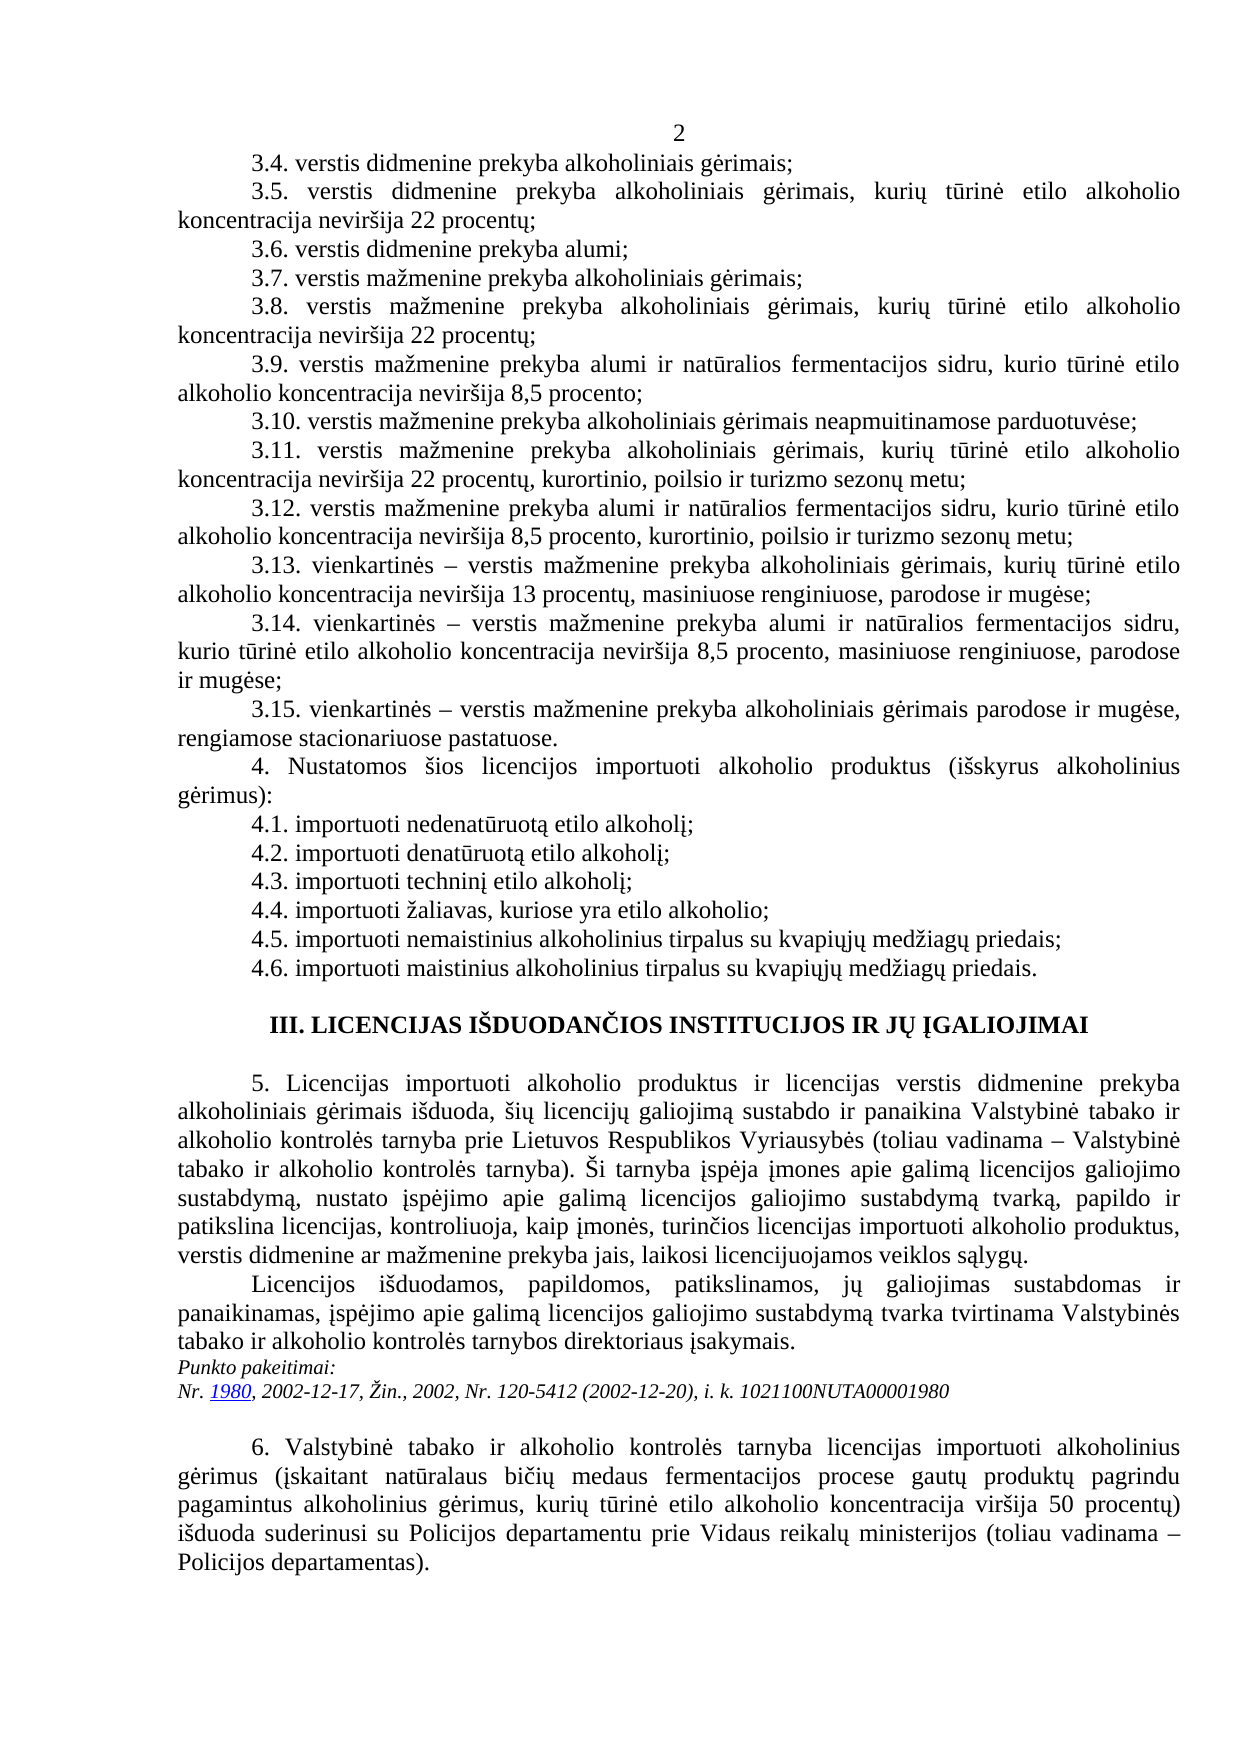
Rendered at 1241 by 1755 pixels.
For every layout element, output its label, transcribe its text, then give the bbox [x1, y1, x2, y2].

text 3.10. verstis mažmenine prekyba alkoholiniais gėrimais neapmuitinamose parduotuvėse; [177, 406, 1181, 435]
text Nr. 1980, 2002-12-17, Žin., 2002, Nr. 120-5412 (2002-12-20), i. k. 1021100NUTA00001980 [177, 1379, 1181, 1403]
text Punkto pakeitimai: [177, 1355, 1181, 1379]
text III. LICENCIJAS IŠDUODANČIOS INSTITUCIJOS IR JŲ ĮGALIOJIMAI [177, 1010, 1181, 1039]
text 3.5. verstis didmenine prekyba alkoholiniais gėrimais, kurių tūrinė etilo alkoholio koncentracija neviršija 22 procentų; [177, 176, 1181, 234]
text 3.15. vienkartinės – verstis mažmenine prekyba alkoholiniais gėrimais parodose ir mugėse, rengiamose stacionariuose pastatuose. [177, 694, 1181, 751]
text 4. Nustatomos šios licencijos importuoti alkoholio produktus (išskyrus alkoholinius gėrimus): [177, 751, 1181, 809]
text 3.13. vienkartinės – verstis mažmenine prekyba alkoholiniais gėrimais, kurių tūrinė etilo alkoholio koncentracija neviršija 13 procentų, masiniuose renginiuose, parodose ir mugėse; [177, 550, 1181, 608]
text 3.9. verstis mažmenine prekyba alumi ir natūralios fermentacijos sidru, kurio tūrinė etilo alkoholio koncentracija neviršija 8,5 procento; [177, 349, 1181, 406]
text 4.5. importuoti nemaistinius alkoholinius tirpalus su kvapiųjų medžiagų priedais; [177, 924, 1181, 953]
text 6. Valstybinė tabako ir alkoholio kontrolės tarnyba licencijas importuoti alkoholinius gėrimus (įskaitant natūralaus bičių medaus fermentacijos procese gautų produktų pagrindu pagamintus alkoholinius gėrimus, kurių tūrinė etilo alkoholio koncentracija viršija 50 procentų) išduoda suderinusi su Policijos departamentu prie Vidaus reikalų ministerijos (toliau vadinama – Policijos departamentas). [177, 1432, 1181, 1576]
text 4.3. importuoti techninį etilo alkoholį; [177, 866, 1181, 895]
text 3.11. verstis mažmenine prekyba alkoholiniais gėrimais, kurių tūrinė etilo alkoholio koncentracija neviršija 22 procentų, kurortinio, poilsio ir turizmo sezonų metu; [177, 435, 1181, 493]
text 4.2. importuoti denatūruotą etilo alkoholį; [177, 838, 1181, 866]
text 3.6. verstis didmenine prekyba alumi; [177, 234, 1181, 263]
text 4.6. importuoti maistinius alkoholinius tirpalus su kvapiųjų medžiagų priedais. [177, 953, 1181, 981]
text 4.1. importuoti nedenatūruotą etilo alkoholį; [177, 809, 1181, 838]
text 4.4. importuoti žaliavas, kuriose yra etilo alkoholio; [177, 895, 1181, 924]
text 3.14. vienkartinės – verstis mažmenine prekyba alumi ir natūralios fermentacijos sidru, kurio tūrinė etilo alkoholio koncentracija neviršija 8,5 procento, masiniuose renginiuose, parodose ir mugėse; [177, 608, 1181, 694]
text 5. Licencijas importuoti alkoholio produktus ir licencijas verstis didmenine prekyba alkoholiniais gėrimais išduoda, šių licencijų galiojimą sustabdo ir panaikina Valstybinė tabako ir alkoholio kontrolės tarnyba prie Lietuvos Respublikos Vyriausybės (toliau vadinama – Valstybinė tabako ir alkoholio kontrolės tarnyba). Ši tarnyba įspėja įmones apie galimą licencijos galiojimo sustabdymą, nustato įspėjimo apie galimą licencijos galiojimo sustabdymą tvarką, papildo ir patikslina licencijas, kontroliuoja, kaip įmonės, turinčios licencijas importuoti alkoholio produktus, verstis didmenine ar mažmenine prekyba jais, laikosi licencijuojamos veiklos sąlygų. [177, 1068, 1181, 1269]
text Licencijos išduodamos, papildomos, patikslinamos, jų galiojimas sustabdomas ir panaikinamas, įspėjimo apie galimą licencijos galiojimo sustabdymą tvarka tvirtinama Valstybinės tabako ir alkoholio kontrolės tarnybos direktoriaus įsakymais. [177, 1269, 1181, 1355]
text 3.8. verstis mažmenine prekyba alkoholiniais gėrimais, kurių tūrinė etilo alkoholio koncentracija neviršija 22 procentų; [177, 291, 1181, 349]
text 3.12. verstis mažmenine prekyba alumi ir natūralios fermentacijos sidru, kurio tūrinė etilo alkoholio koncentracija neviršija 8,5 procento, kurortinio, poilsio ir turizmo sezonų metu; [177, 493, 1181, 550]
text 3.7. verstis mažmenine prekyba alkoholiniais gėrimais; [177, 263, 1181, 291]
text 3.4. verstis didmenine prekyba alkoholiniais gėrimais; [177, 148, 1181, 176]
